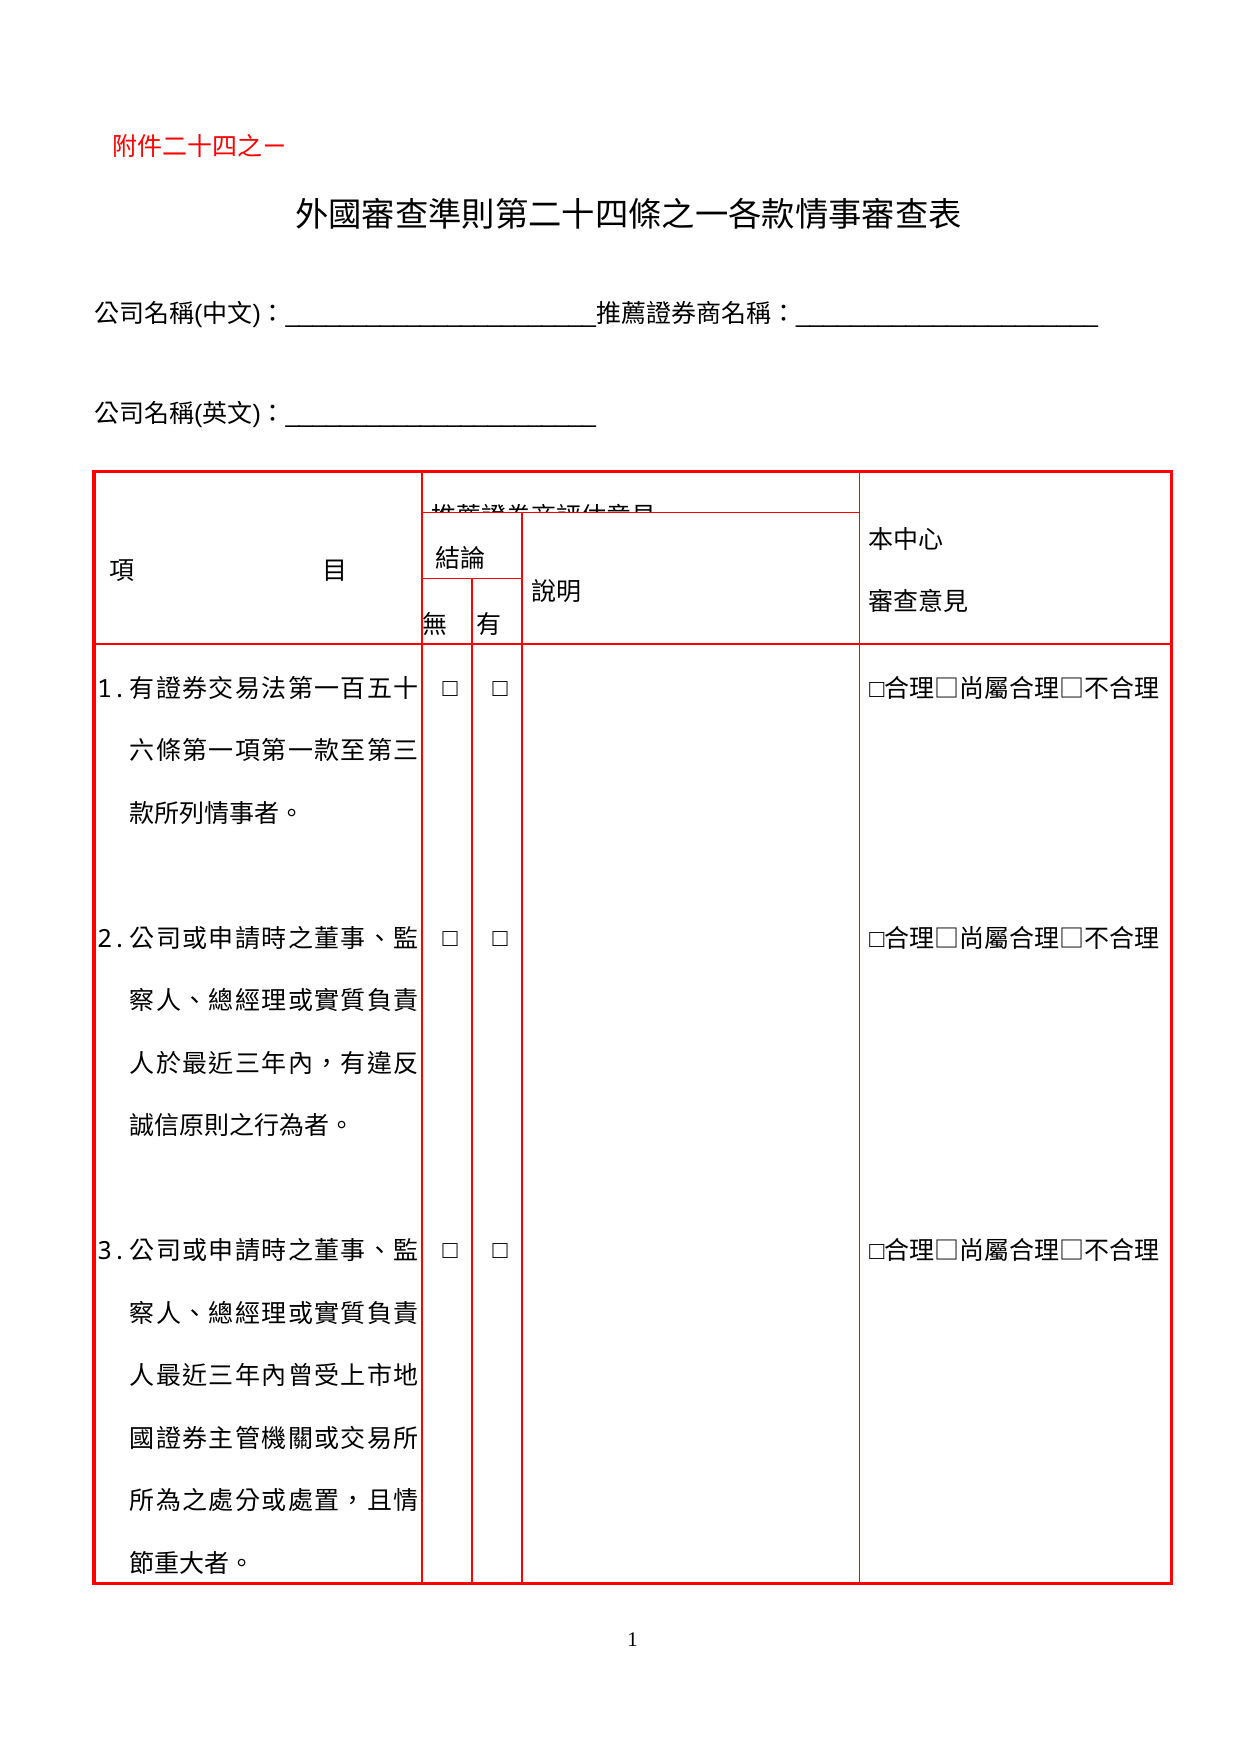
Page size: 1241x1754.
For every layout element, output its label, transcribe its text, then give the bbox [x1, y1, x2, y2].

table_cell □合理□尚屬合理□不合理 □合理□尚屬合理□不合理 □合理□尚屬合理□不合理 [860, 645, 1170, 1582]
table_cell [523, 645, 859, 1582]
text 外國審查準則第二十四條之一各款情事審查表 [94, 170, 1162, 233]
table_cell 有證券交易法第一百五十六條第一項第一款至第三款所列情事者。 公司或申請時之董事、監察人、總經理或實質負責人於最近三年內，有違反誠信原則之行為者。 公司或申請時之董事、監察人、總經理或實質負責人最近三年內曾受上市地國證券主管機關或交易所所為之處分或處置，且情節重大者。 所營事業嚴重衰退者。 其他因事業範圍、性質或特殊情況，本中心認為不宜上櫃者。 [96, 645, 421, 1582]
text 附件二十四之ㄧ [113, 126, 330, 163]
table_cell 有 [473, 579, 521, 643]
table_header 本中心 審查意見 [860, 473, 1170, 643]
table_cell □ □ □ [423, 645, 471, 1582]
table_header 推薦證券商評估意見 [423, 473, 859, 512]
table_cell 無 [423, 579, 471, 643]
table_cell □ □ □ [473, 645, 521, 1582]
table_cell 結論 [423, 513, 521, 577]
table_header 項 目 [96, 473, 421, 643]
table_cell 說明 [523, 513, 859, 643]
text 公司名稱(中文)： 推薦證券商名稱： [94, 270, 1162, 333]
text 公司名稱(英文)： [94, 370, 1162, 433]
